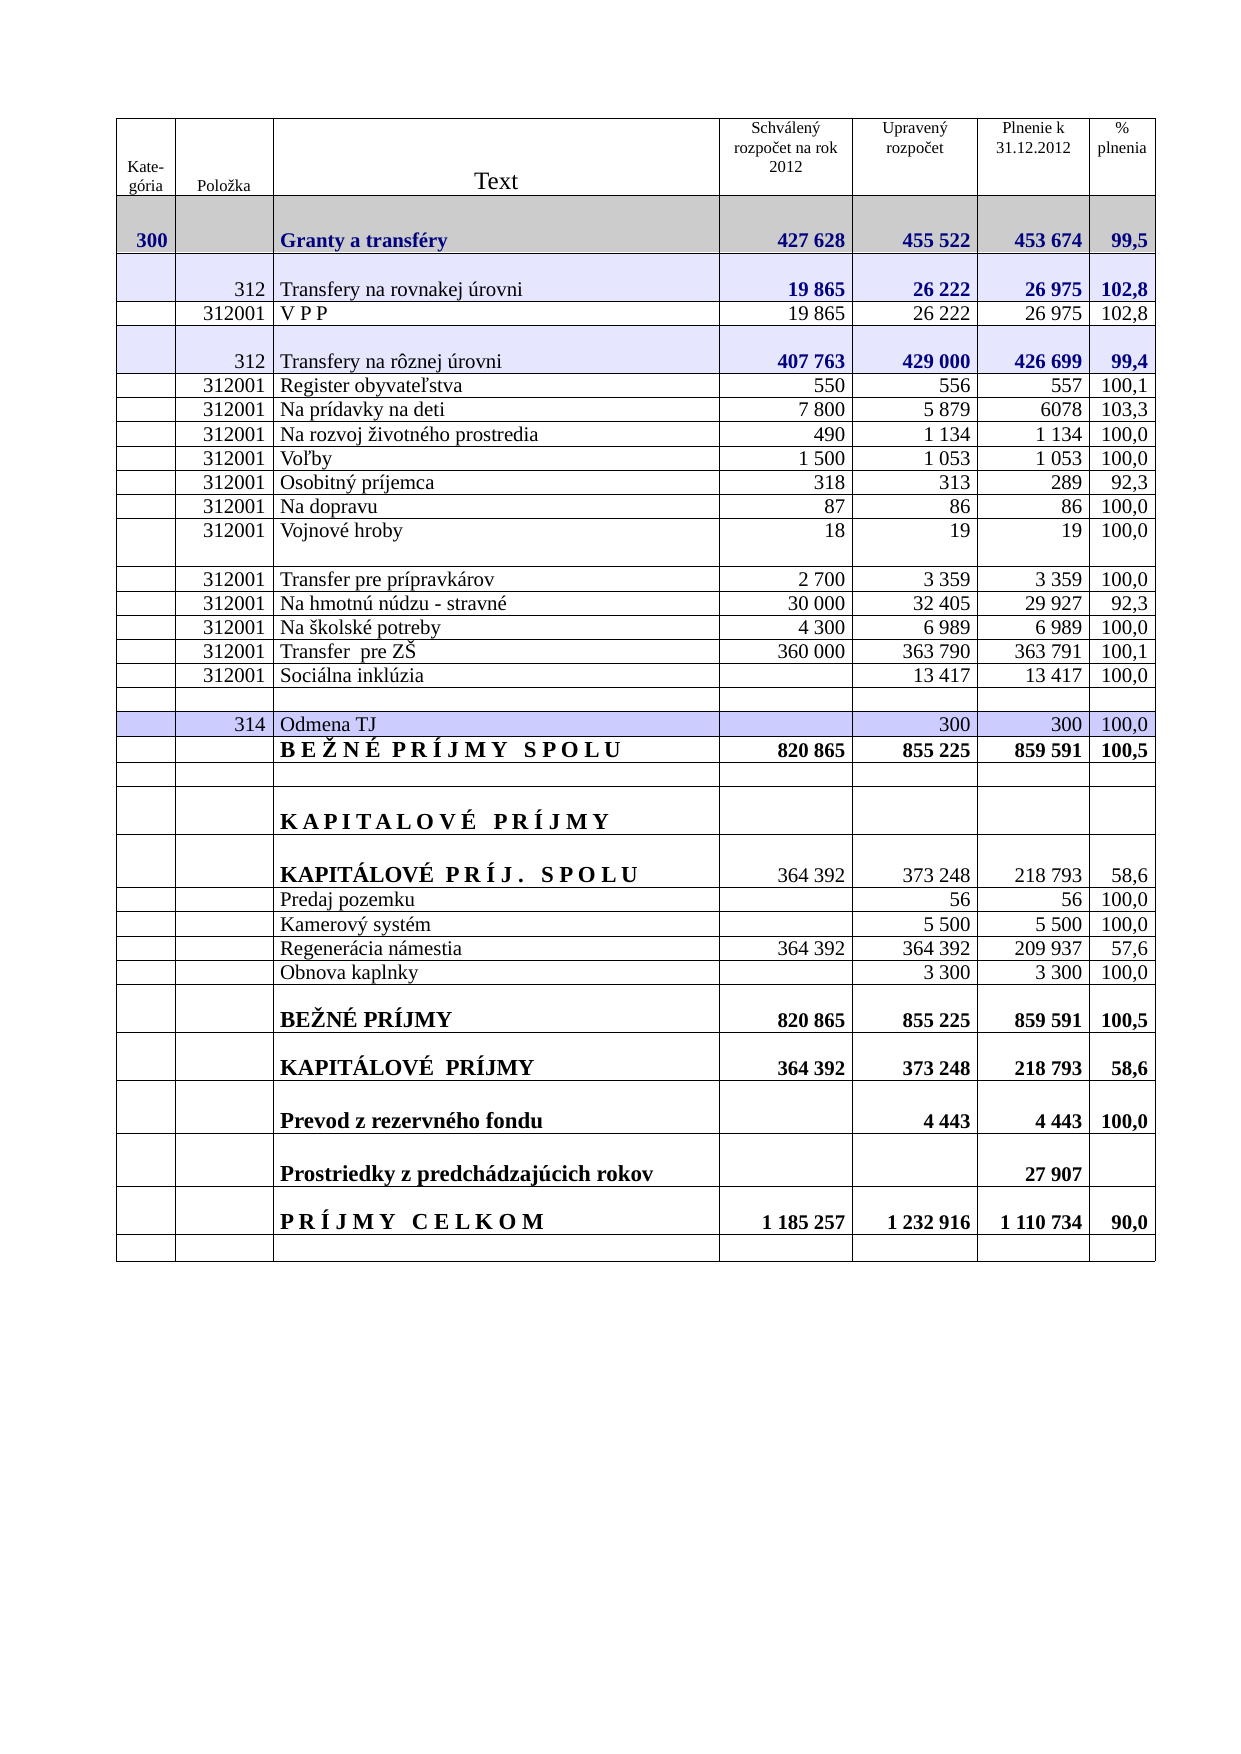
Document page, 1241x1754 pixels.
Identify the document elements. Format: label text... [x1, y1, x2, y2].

table_cell [117, 1081, 175, 1133]
table_cell [176, 1235, 273, 1261]
table_cell [1090, 787, 1155, 834]
table_cell 99,4 [1090, 326, 1155, 373]
table_cell 855 225 [853, 737, 977, 762]
table_cell 58,6 [1090, 1033, 1155, 1080]
table_cell [176, 1081, 273, 1133]
table_cell 86 [978, 495, 1089, 518]
table_cell 1 134 [978, 422, 1089, 446]
table_cell [117, 912, 175, 936]
table_cell Transfery na rôznej úrovni [274, 326, 719, 373]
table_cell 4 300 [720, 616, 852, 639]
table_cell K A P I T A L O V É P R Í J M Y [274, 787, 719, 834]
table_cell 312001 [176, 664, 273, 687]
table_cell 218 793 [978, 835, 1089, 887]
table_cell Transfer pre prípravkárov [274, 567, 719, 591]
table_cell 100,0 [1090, 912, 1155, 936]
table_cell [176, 835, 273, 887]
table_cell 100,5 [1090, 737, 1155, 762]
table_cell 100,0 [1090, 447, 1155, 470]
table_cell 363 791 [978, 640, 1089, 663]
table_cell 100,0 [1090, 961, 1155, 984]
table_cell [720, 1235, 852, 1261]
table_cell 92,3 [1090, 471, 1155, 494]
table_cell 27 907 [978, 1134, 1089, 1186]
table_cell 312001 [176, 616, 273, 639]
table_cell 312 [176, 326, 273, 373]
table_cell 427 628 [720, 196, 852, 252]
table_cell 100,0 [1090, 888, 1155, 911]
table_cell [117, 302, 175, 325]
table_cell 455 522 [853, 196, 977, 252]
table_cell 57,6 [1090, 937, 1155, 960]
table_cell 313 [853, 471, 977, 494]
table_cell [853, 1134, 977, 1186]
table_cell [978, 763, 1089, 786]
table_cell Regenerácia námestia [274, 937, 719, 960]
table_cell 373 248 [853, 835, 977, 887]
table_cell [176, 1187, 273, 1234]
table_cell [117, 937, 175, 960]
table_cell Voľby [274, 447, 719, 470]
table_cell Prostriedky z predchádzajúcich rokov [274, 1134, 719, 1186]
table_cell [853, 787, 977, 834]
table_cell 820 865 [720, 737, 852, 762]
table_cell 87 [720, 495, 852, 518]
table_cell 312001 [176, 302, 273, 325]
table_cell [117, 1033, 175, 1080]
table_cell Obnova kaplnky [274, 961, 719, 984]
table_cell 56 [853, 888, 977, 911]
table_cell Na rozvoj životného prostredia [274, 422, 719, 446]
table_cell 300 [978, 712, 1089, 736]
table_cell [117, 616, 175, 639]
table_cell 855 225 [853, 985, 977, 1032]
table_cell % plnenia [1090, 119, 1155, 195]
table_cell [117, 961, 175, 984]
table_cell 92,3 [1090, 592, 1155, 615]
table_cell 1 232 916 [853, 1187, 977, 1234]
table_cell [274, 688, 719, 711]
table_cell 314 [176, 712, 273, 736]
table_cell [978, 787, 1089, 834]
table_cell [117, 1187, 175, 1234]
table_cell [1090, 1235, 1155, 1261]
table_cell Na školské potreby [274, 616, 719, 639]
table_cell B E Ž N É P R Í J M Y S P O L U [274, 737, 719, 762]
table_cell 550 [720, 374, 852, 397]
table_cell [853, 1235, 977, 1261]
table_cell [117, 985, 175, 1032]
table_cell 312001 [176, 471, 273, 494]
table_cell Upravený rozpočet [853, 119, 977, 195]
table_cell [117, 374, 175, 397]
table_cell 300 [117, 196, 175, 252]
table_cell Na prídavky na deti [274, 398, 719, 421]
table_cell [117, 326, 175, 373]
table_cell 312001 [176, 567, 273, 591]
table_cell [117, 763, 175, 786]
table_cell [1090, 1134, 1155, 1186]
table_cell Granty a transféry [274, 196, 719, 252]
table_cell 99,5 [1090, 196, 1155, 252]
table_cell [176, 985, 273, 1032]
table_cell 4 443 [853, 1081, 977, 1133]
table_cell 7 800 [720, 398, 852, 421]
table_cell 1 500 [720, 447, 852, 470]
table_cell [176, 937, 273, 960]
table_cell Kate- gória [117, 119, 175, 195]
table_cell [720, 712, 852, 736]
table_cell 102,8 [1090, 254, 1155, 301]
table_cell 32 405 [853, 592, 977, 615]
table_cell [176, 912, 273, 936]
table_cell 26 222 [853, 302, 977, 325]
table_cell 6078 [978, 398, 1089, 421]
table_cell 3 359 [853, 567, 977, 591]
table_cell 26 975 [978, 302, 1089, 325]
table_cell [117, 1134, 175, 1186]
table_cell 312001 [176, 519, 273, 566]
table_cell 312001 [176, 592, 273, 615]
table_cell 19 [978, 519, 1089, 566]
table_cell 90,0 [1090, 1187, 1155, 1234]
table_cell [176, 888, 273, 911]
table_cell 102,8 [1090, 302, 1155, 325]
table_cell 373 248 [853, 1033, 977, 1080]
table_cell 364 392 [720, 937, 852, 960]
table_cell 1 134 [853, 422, 977, 446]
table_cell [117, 398, 175, 421]
table_cell Na hmotnú núdzu - stravné [274, 592, 719, 615]
table_cell 1 053 [853, 447, 977, 470]
table_cell [274, 763, 719, 786]
table_cell [117, 640, 175, 663]
table_cell 100,0 [1090, 712, 1155, 736]
table_cell [720, 888, 852, 911]
table_cell 2 700 [720, 567, 852, 591]
table_cell Transfer pre ZŠ [274, 640, 719, 663]
table_cell [176, 961, 273, 984]
table_cell 1 053 [978, 447, 1089, 470]
table_cell [176, 1134, 273, 1186]
table_cell 5 879 [853, 398, 977, 421]
table_cell 100,0 [1090, 495, 1155, 518]
table_cell Položka [176, 119, 273, 195]
table_cell 100,1 [1090, 640, 1155, 663]
table_cell 19 865 [720, 302, 852, 325]
table_cell 4 443 [978, 1081, 1089, 1133]
table_cell Prevod z rezervného fondu [274, 1081, 719, 1133]
table_cell [720, 688, 852, 711]
table_cell 312001 [176, 422, 273, 446]
table_cell [117, 664, 175, 687]
table_cell [720, 787, 852, 834]
table_cell 26 222 [853, 254, 977, 301]
table_cell 86 [853, 495, 977, 518]
table_cell Odmena TJ [274, 712, 719, 736]
table_cell 312001 [176, 495, 273, 518]
table_cell 289 [978, 471, 1089, 494]
table_cell 18 [720, 519, 852, 566]
table_cell 3 300 [853, 961, 977, 984]
table_cell [117, 592, 175, 615]
table_cell 218 793 [978, 1033, 1089, 1080]
table_cell [176, 1033, 273, 1080]
table_cell KAPITÁLOVÉ PRÍJMY [274, 1033, 719, 1080]
table_cell V P P [274, 302, 719, 325]
table_cell 100,0 [1090, 567, 1155, 591]
table_cell 6 989 [978, 616, 1089, 639]
table_cell 364 392 [720, 1033, 852, 1080]
table_cell 363 790 [853, 640, 977, 663]
table_cell 3 359 [978, 567, 1089, 591]
table_cell [176, 763, 273, 786]
table_cell [1090, 763, 1155, 786]
table_cell Na dopravu [274, 495, 719, 518]
table_cell Predaj pozemku [274, 888, 719, 911]
table_cell 1 110 734 [978, 1187, 1089, 1234]
table_cell 364 392 [720, 835, 852, 887]
table_cell [176, 787, 273, 834]
table_cell 100,0 [1090, 1081, 1155, 1133]
table_cell 429 000 [853, 326, 977, 373]
table_cell [274, 1235, 719, 1261]
table_cell 30 000 [720, 592, 852, 615]
table_cell 100,0 [1090, 519, 1155, 566]
table_cell 407 763 [720, 326, 852, 373]
table_cell [117, 519, 175, 566]
table_cell [720, 664, 852, 687]
table_cell [117, 712, 175, 736]
table_cell 360 000 [720, 640, 852, 663]
table_cell 19 865 [720, 254, 852, 301]
table_cell 557 [978, 374, 1089, 397]
table_cell [978, 1235, 1089, 1261]
table_cell 100,0 [1090, 616, 1155, 639]
table_cell Plnenie k 31.12.2012 [978, 119, 1089, 195]
table_cell 13 417 [978, 664, 1089, 687]
table_cell 426 699 [978, 326, 1089, 373]
table_cell Sociálna inklúzia [274, 664, 719, 687]
table_cell 6 989 [853, 616, 977, 639]
table_cell 3 300 [978, 961, 1089, 984]
table_cell 100,1 [1090, 374, 1155, 397]
table_cell Text [274, 119, 719, 195]
table_cell [720, 1081, 852, 1133]
table_cell Osobitný príjemca [274, 471, 719, 494]
table_cell 364 392 [853, 937, 977, 960]
table_cell 312 [176, 254, 273, 301]
table_cell [853, 763, 977, 786]
table_cell [720, 1134, 852, 1186]
table_cell [117, 688, 175, 711]
table_cell 300 [853, 712, 977, 736]
table_cell 26 975 [978, 254, 1089, 301]
table_cell Vojnové hroby [274, 519, 719, 566]
table_cell [176, 737, 273, 762]
table_cell 5 500 [853, 912, 977, 936]
table_cell 820 865 [720, 985, 852, 1032]
table_cell 103,3 [1090, 398, 1155, 421]
table_cell Schválený rozpočet na rok 2012 [720, 119, 852, 195]
table_cell [853, 688, 977, 711]
table_cell Kamerový systém [274, 912, 719, 936]
table_cell [720, 961, 852, 984]
table_cell [720, 763, 852, 786]
table_cell [117, 495, 175, 518]
table_cell 312001 [176, 640, 273, 663]
table_cell [117, 567, 175, 591]
table_cell 100,5 [1090, 985, 1155, 1032]
table_cell 13 417 [853, 664, 977, 687]
table_cell [1090, 688, 1155, 711]
table_cell 453 674 [978, 196, 1089, 252]
table_cell [117, 1235, 175, 1261]
table_cell 312001 [176, 447, 273, 470]
table_cell 29 927 [978, 592, 1089, 615]
table_cell [117, 835, 175, 887]
table_cell [117, 447, 175, 470]
table_cell 5 500 [978, 912, 1089, 936]
table_cell 859 591 [978, 985, 1089, 1032]
table_cell 19 [853, 519, 977, 566]
table_cell [117, 471, 175, 494]
table_cell 312001 [176, 398, 273, 421]
table_cell 100,0 [1090, 422, 1155, 446]
table_cell 100,0 [1090, 664, 1155, 687]
table_cell [117, 422, 175, 446]
table_cell [176, 196, 273, 252]
table_cell [176, 688, 273, 711]
table_cell Register obyvateľstva [274, 374, 719, 397]
table_cell [117, 787, 175, 834]
table_cell 490 [720, 422, 852, 446]
table_cell 1 185 257 [720, 1187, 852, 1234]
table_cell [117, 737, 175, 762]
table_cell [117, 254, 175, 301]
table_cell 312001 [176, 374, 273, 397]
table_cell 556 [853, 374, 977, 397]
table_cell Transfery na rovnakej úrovni [274, 254, 719, 301]
table_cell [978, 688, 1089, 711]
table_cell 58,6 [1090, 835, 1155, 887]
table_cell 318 [720, 471, 852, 494]
table_cell 209 937 [978, 937, 1089, 960]
table_cell KAPITÁLOVÉ P R Í J . S P O L U [274, 835, 719, 887]
table_cell P R Í J M Y C E L K O M [274, 1187, 719, 1234]
table_cell [720, 912, 852, 936]
table_cell [117, 888, 175, 911]
table_cell BEŽNÉ PRÍJMY [274, 985, 719, 1032]
table_cell 56 [978, 888, 1089, 911]
table_cell 859 591 [978, 737, 1089, 762]
